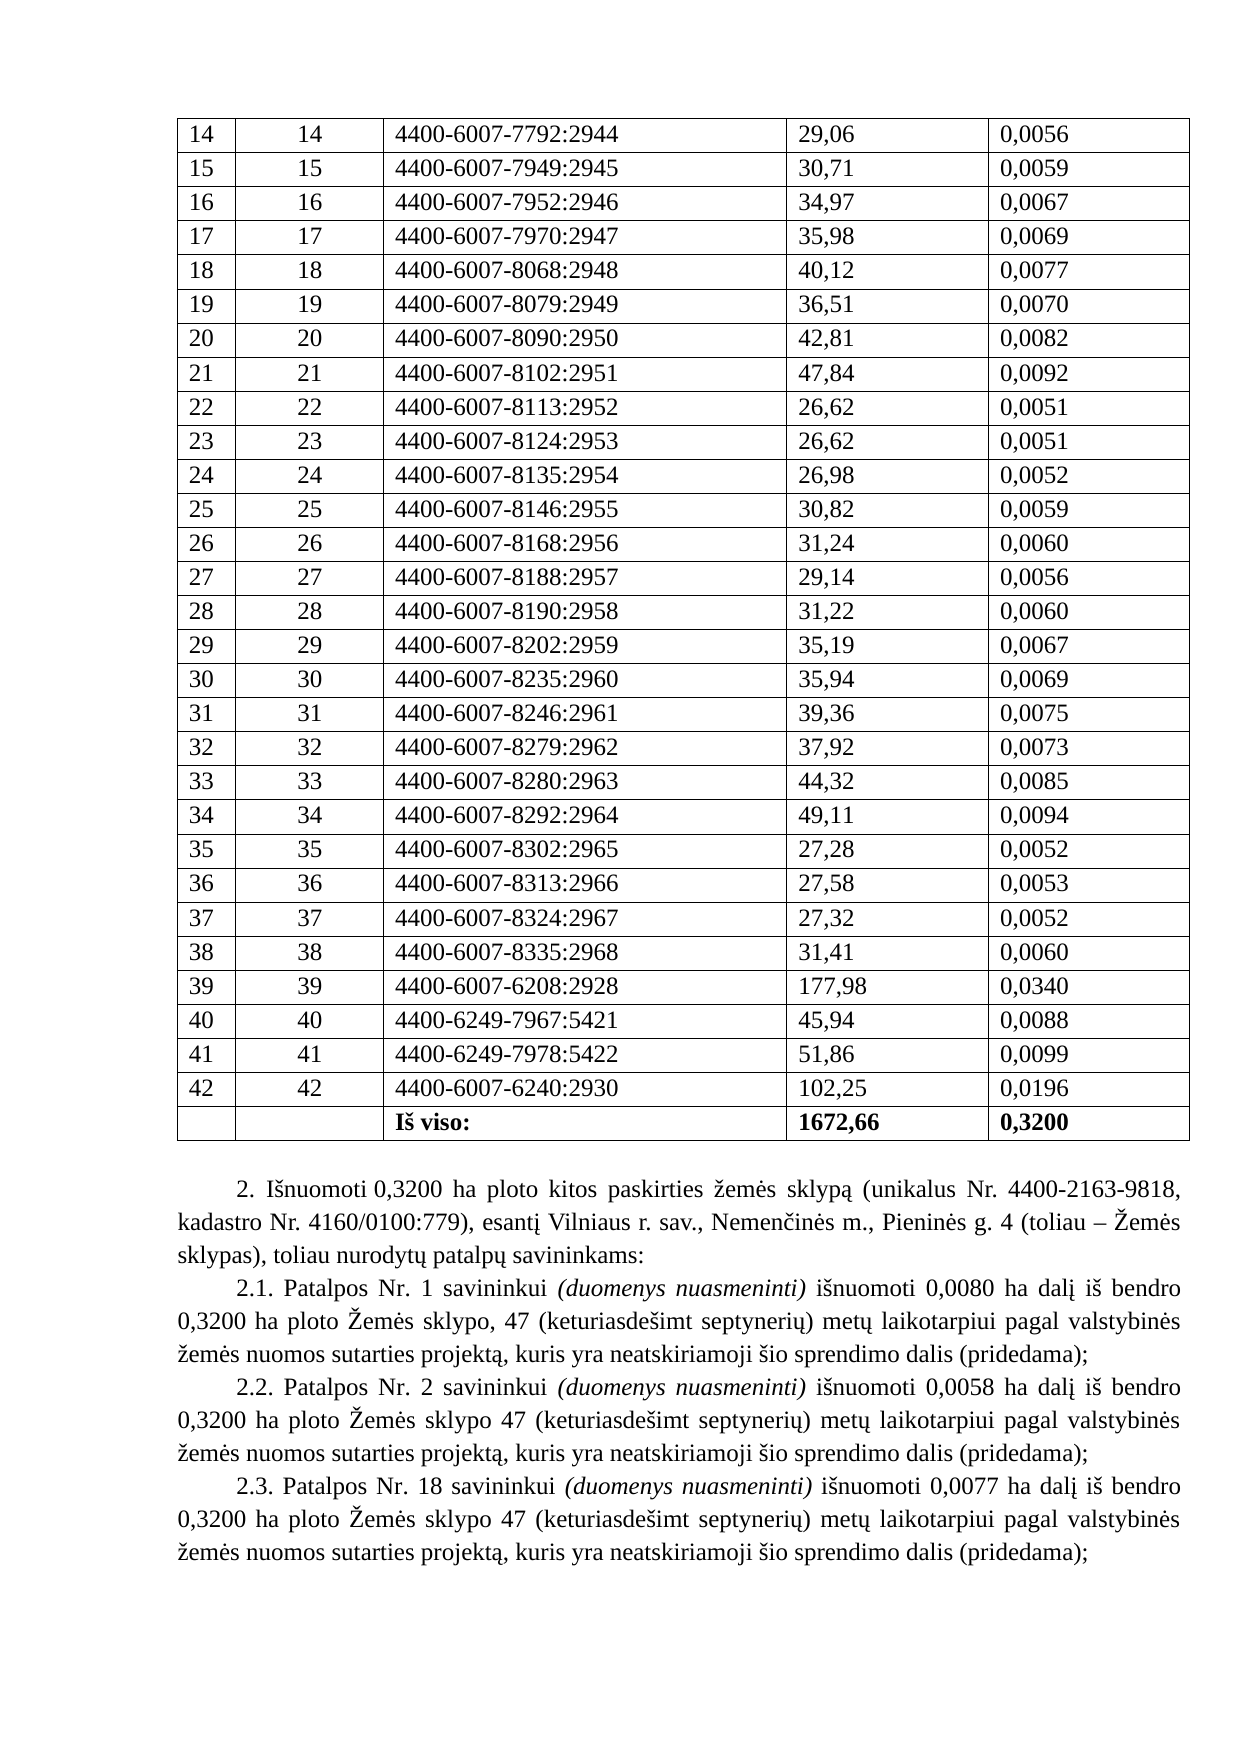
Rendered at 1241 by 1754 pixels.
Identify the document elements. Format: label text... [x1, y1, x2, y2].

table_cell 30 [236, 664, 383, 697]
table_cell 4400-6007-8188:2957 [384, 562, 786, 595]
table_cell 40 [178, 1005, 235, 1038]
table_cell 0,0092 [989, 358, 1189, 391]
table_cell 51,86 [787, 1039, 988, 1072]
table_cell 22 [236, 392, 383, 425]
table_cell 0,0059 [989, 494, 1189, 527]
table_cell 45,94 [787, 1005, 988, 1038]
table_cell 4400-6007-7952:2946 [384, 187, 786, 220]
table_cell 35,19 [787, 630, 988, 663]
table_cell 0,0196 [989, 1073, 1189, 1106]
table_cell 27,58 [787, 869, 988, 902]
table_cell 26 [236, 528, 383, 561]
table_cell 35 [178, 835, 235, 867]
table_cell 0,0052 [989, 460, 1189, 493]
table_cell 41 [236, 1039, 383, 1072]
text 2. Išnuomoti 0,3200 ha ploto kitos paskirties žemės sklypą (unikalus Nr. 4400-2163-9818, kadastro Nr. 4160/0100:779), esantį Vilniaus r. sav., Nemenčinės m., Pieninės g. 4 (toliau – Žemės sklypas), toliau nurodytų patalpų savininkams: [177, 1174, 1181, 1269]
table_cell 17 [236, 221, 383, 254]
table_cell 19 [236, 290, 383, 322]
table_cell 36 [178, 869, 235, 902]
table_cell 16 [236, 187, 383, 220]
table_cell 34 [178, 800, 235, 833]
table_cell 32 [178, 732, 235, 765]
table_cell [178, 1107, 235, 1140]
table_cell 42 [236, 1073, 383, 1106]
table_cell 22 [178, 392, 235, 425]
table_cell 21 [178, 358, 235, 391]
table_cell 30 [178, 664, 235, 697]
table_cell 29 [178, 630, 235, 663]
table_cell 39,36 [787, 698, 988, 731]
table_cell 4400-6007-8102:2951 [384, 358, 786, 391]
table_cell 33 [178, 766, 235, 799]
table_cell 4400-6007-8146:2955 [384, 494, 786, 527]
table_cell 30,71 [787, 153, 988, 186]
text 2.2. Patalpos Nr. 2 savininkui (duomenys nuasmeninti) išnuomoti 0,0058 ha dalį iš bendro 0,3200 ha ploto Žemės sklypo 47 (keturiasdešimt septynerių) metų laikotarpiui pagal valstybinės žemės nuomos sutarties projektą, kuris yra neatskiriamoji šio sprendimo dalis (pridedama); [177, 1372, 1181, 1467]
table_cell 4400-6007-7949:2945 [384, 153, 786, 186]
table_cell 4400-6007-8090:2950 [384, 324, 786, 357]
table_cell 27 [178, 562, 235, 595]
table_cell 0,0060 [989, 528, 1189, 561]
table_cell 4400-6007-8335:2968 [384, 937, 786, 970]
table_cell 0,0067 [989, 630, 1189, 663]
table_cell 4400-6007-8324:2967 [384, 903, 786, 936]
table_cell 19 [178, 290, 235, 322]
table_cell 39 [178, 971, 235, 1004]
table_cell 16 [178, 187, 235, 220]
table_cell 23 [178, 426, 235, 459]
table_cell 0,0340 [989, 971, 1189, 1004]
table_cell 1672,66 [787, 1107, 988, 1140]
table_cell 33 [236, 766, 383, 799]
table_cell 0,0075 [989, 698, 1189, 731]
table_cell 4400-6007-8292:2964 [384, 800, 786, 833]
table_cell 17 [178, 221, 235, 254]
table_cell 38 [236, 937, 383, 970]
table_cell 0,3200 [989, 1107, 1189, 1140]
table_cell 0,0077 [989, 255, 1189, 288]
table_cell [236, 1107, 383, 1140]
table_cell 40 [236, 1005, 383, 1038]
table_cell 49,11 [787, 800, 988, 833]
table_cell 21 [236, 358, 383, 391]
table_cell 4400-6249-7967:5421 [384, 1005, 786, 1038]
table_cell 0,0073 [989, 732, 1189, 765]
table_cell 0,0060 [989, 937, 1189, 970]
table_cell 20 [236, 324, 383, 357]
table_cell 27,28 [787, 835, 988, 867]
table_cell 0,0069 [989, 221, 1189, 254]
table_cell 4400-6249-7978:5422 [384, 1039, 786, 1072]
table_cell 36,51 [787, 290, 988, 322]
table_cell 177,98 [787, 971, 988, 1004]
table_cell 29,06 [787, 119, 988, 152]
table_cell 4400-6007-8246:2961 [384, 698, 786, 731]
table_cell 20 [178, 324, 235, 357]
table_cell 31 [236, 698, 383, 731]
table_cell 4400-6007-8068:2948 [384, 255, 786, 288]
table_cell 0,0059 [989, 153, 1189, 186]
table_cell 37,92 [787, 732, 988, 765]
table_cell 25 [236, 494, 383, 527]
table_cell 4400-6007-7792:2944 [384, 119, 786, 152]
table_cell 0,0052 [989, 835, 1189, 867]
table_cell 26,62 [787, 392, 988, 425]
table_cell 44,32 [787, 766, 988, 799]
table_cell 31,24 [787, 528, 988, 561]
table_cell 35 [236, 835, 383, 867]
table_cell 31,41 [787, 937, 988, 970]
table_cell 0,0051 [989, 392, 1189, 425]
table_cell 0,0069 [989, 664, 1189, 697]
table_cell 26,98 [787, 460, 988, 493]
text 2.3. Patalpos Nr. 18 savininkui (duomenys nuasmeninti) išnuomoti 0,0077 ha dalį iš bendro 0,3200 ha ploto Žemės sklypo 47 (keturiasdešimt septynerių) metų laikotarpiui pagal valstybinės žemės nuomos sutarties projektą, kuris yra neatskiriamoji šio sprendimo dalis (pridedama); [177, 1471, 1181, 1566]
table_cell 4400-6007-8079:2949 [384, 290, 786, 322]
text 2.1. Patalpos Nr. 1 savininkui (duomenys nuasmeninti) išnuomoti 0,0080 ha dalį iš bendro 0,3200 ha ploto Žemės sklypo, 47 (keturiasdešimt septynerių) metų laikotarpiui pagal valstybinės žemės nuomos sutarties projektą, kuris yra neatskiriamoji šio sprendimo dalis (pridedama); [177, 1273, 1181, 1368]
table_cell 37 [178, 903, 235, 936]
table_cell 30,82 [787, 494, 988, 527]
table_cell 14 [178, 119, 235, 152]
table_cell 4400-6007-8124:2953 [384, 426, 786, 459]
table_cell 28 [236, 596, 383, 629]
table_cell 25 [178, 494, 235, 527]
table_cell 0,0085 [989, 766, 1189, 799]
table_cell 29,14 [787, 562, 988, 595]
table_cell 4400-6007-8135:2954 [384, 460, 786, 493]
table_cell 0,0060 [989, 596, 1189, 629]
table_cell 4400-6007-8235:2960 [384, 664, 786, 697]
table_cell 0,0070 [989, 290, 1189, 322]
table_cell 0,0052 [989, 903, 1189, 936]
table_cell 47,84 [787, 358, 988, 391]
table_cell 26 [178, 528, 235, 561]
table_cell 35,94 [787, 664, 988, 697]
table_cell 14 [236, 119, 383, 152]
table_cell 24 [236, 460, 383, 493]
table_cell 31,22 [787, 596, 988, 629]
table_cell 4400-6007-6208:2928 [384, 971, 786, 1004]
table_cell 0,0056 [989, 562, 1189, 595]
table_cell 32 [236, 732, 383, 765]
table_cell 37 [236, 903, 383, 936]
table_cell 0,0094 [989, 800, 1189, 833]
table_cell 4400-6007-8202:2959 [384, 630, 786, 663]
table_cell 42,81 [787, 324, 988, 357]
table_cell 0,0082 [989, 324, 1189, 357]
table_cell 0,0088 [989, 1005, 1189, 1038]
table_cell 0,0099 [989, 1039, 1189, 1072]
table_cell 42 [178, 1073, 235, 1106]
table_cell 4400-6007-8113:2952 [384, 392, 786, 425]
table_cell 4400-6007-8280:2963 [384, 766, 786, 799]
table_cell 38 [178, 937, 235, 970]
table_cell 4400-6007-8168:2956 [384, 528, 786, 561]
table_cell 40,12 [787, 255, 988, 288]
table_cell 4400-6007-8279:2962 [384, 732, 786, 765]
table_cell 102,25 [787, 1073, 988, 1106]
table_cell 4400-6007-8313:2966 [384, 869, 786, 902]
table_cell Iš viso: [384, 1107, 786, 1140]
table_cell 39 [236, 971, 383, 1004]
table_cell 0,0053 [989, 869, 1189, 902]
table_cell 0,0067 [989, 187, 1189, 220]
table_cell 34 [236, 800, 383, 833]
table_cell 31 [178, 698, 235, 731]
table_cell 24 [178, 460, 235, 493]
table_cell 35,98 [787, 221, 988, 254]
table_cell 18 [178, 255, 235, 288]
table_cell 41 [178, 1039, 235, 1072]
table_cell 26,62 [787, 426, 988, 459]
table_cell 27 [236, 562, 383, 595]
table_cell 4400-6007-6240:2930 [384, 1073, 786, 1106]
table_cell 18 [236, 255, 383, 288]
table_cell 4400-6007-7970:2947 [384, 221, 786, 254]
table_cell 36 [236, 869, 383, 902]
table_cell 15 [236, 153, 383, 186]
table_cell 15 [178, 153, 235, 186]
table_cell 23 [236, 426, 383, 459]
table_cell 4400-6007-8302:2965 [384, 835, 786, 867]
table_cell 27,32 [787, 903, 988, 936]
table_cell 0,0056 [989, 119, 1189, 152]
table_cell 34,97 [787, 187, 988, 220]
table_cell 28 [178, 596, 235, 629]
table_cell 4400-6007-8190:2958 [384, 596, 786, 629]
table_cell 0,0051 [989, 426, 1189, 459]
table_cell 29 [236, 630, 383, 663]
